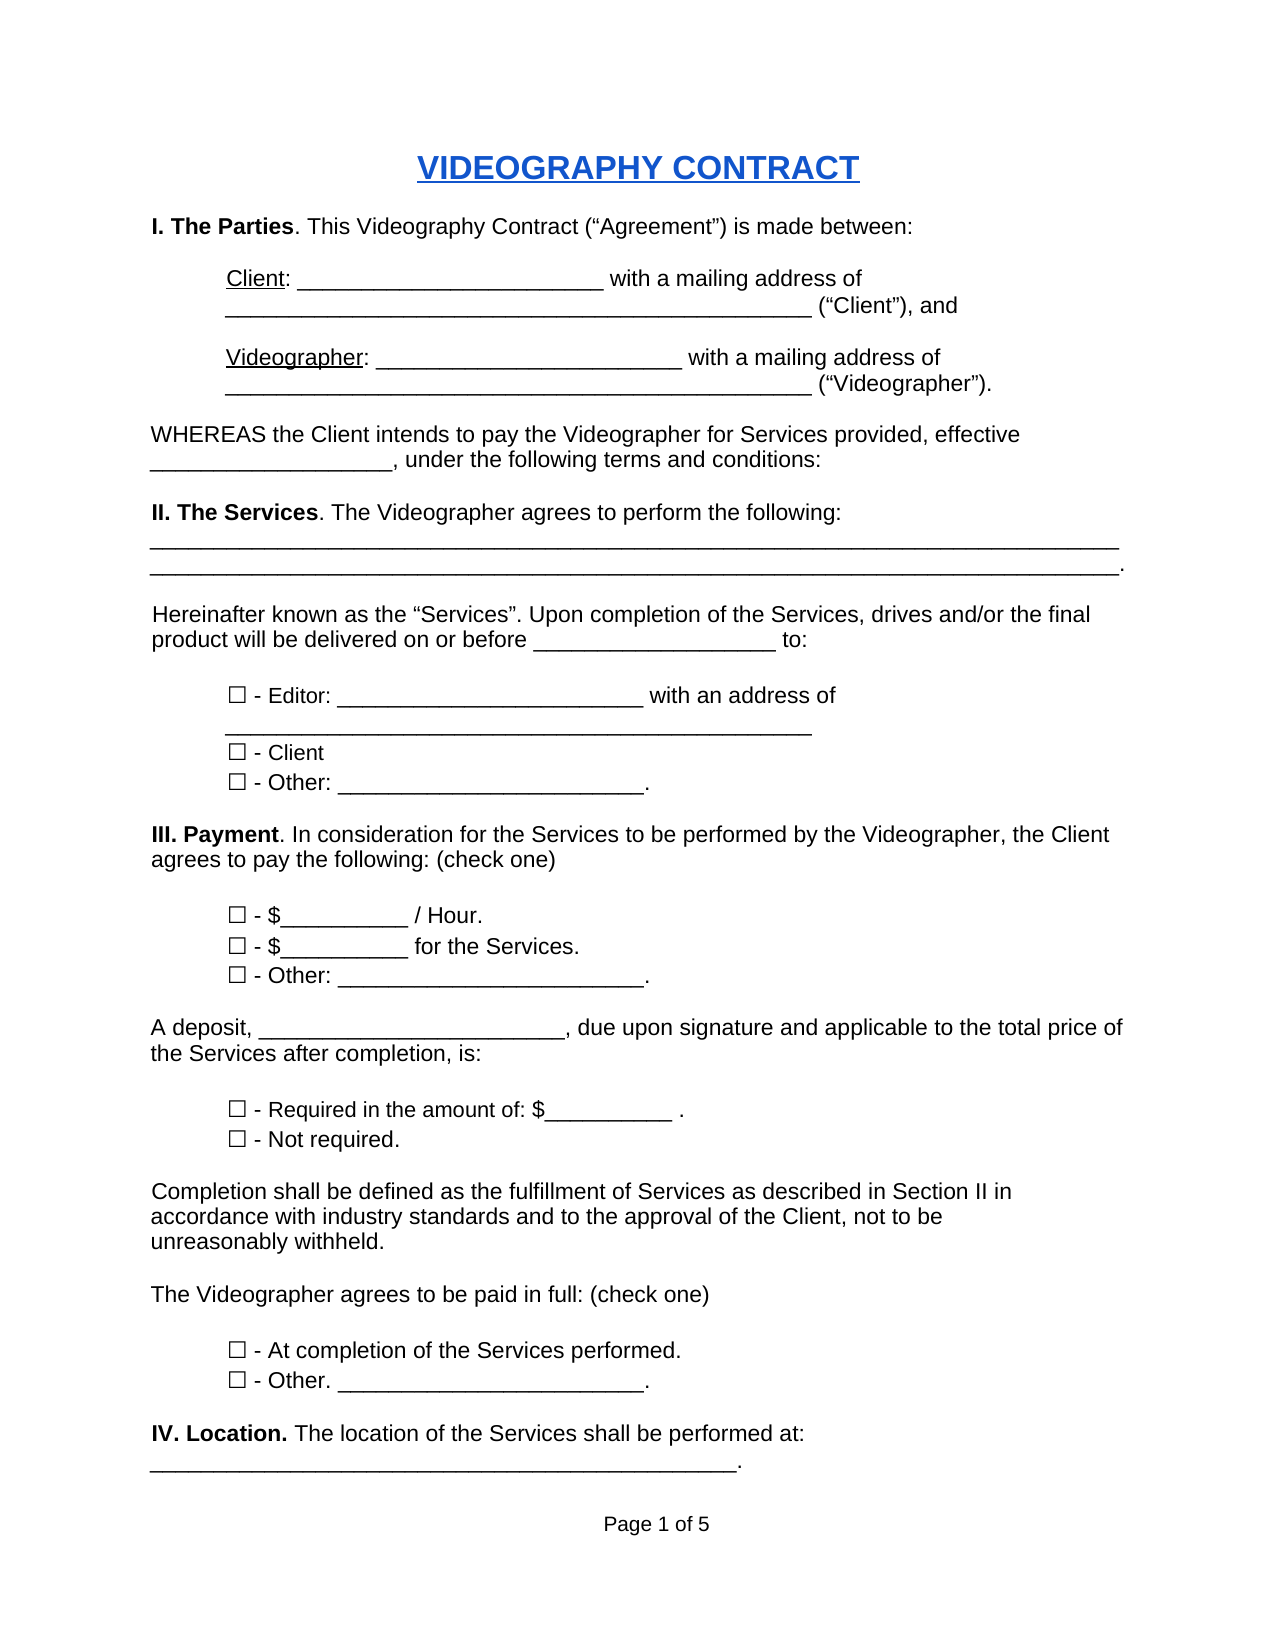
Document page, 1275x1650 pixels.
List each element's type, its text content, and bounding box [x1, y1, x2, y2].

text ☐ - Editor: ________________________ with an address of [227, 682, 1163, 709]
text Page 1 of 5 [150, 1512, 1163, 1536]
text Videographer: ________________________ with a mailing address of [226, 344, 1163, 370]
text ☐ - Required in the amount of: $__________ . [227, 1096, 1163, 1122]
text ____________________________________________________________________________ ____________________________________________________________________________. [150, 526, 1126, 576]
text ☐ - $__________ for the Services. [227, 933, 1163, 959]
text Completion shall be defined as the fulfillment of Services as described in Section II in accordance with industry standards and to the approval of the Client, not to be unreasonably withheld. [150, 1179, 1086, 1254]
text III. Payment. In consideration for the Services to be performed by the Videographer, the Client agrees to pay the following: (check one) [151, 822, 1115, 872]
text A deposit, ________________________, due upon signature and applicable to the total price of the Services after completion, is: [150, 1016, 1129, 1066]
text VIDEOGRAPHY CONTRACT [417, 148, 1163, 186]
text The Videographer agrees to be paid in full: (check one) [150, 1281, 1163, 1308]
text ☐ - Other: ________________________. [227, 769, 1163, 795]
text Hereinafter known as the “Services”. Upon completion of the Services, drives and/or the final product will be delivered on or before ___________________ to: [151, 603, 1096, 652]
text ☐ - Client [227, 739, 1163, 765]
text ______________________________________________ [225, 710, 1163, 736]
text ☐ - Other: ________________________. [227, 962, 1163, 989]
text I. The Parties. This Videography Contract (“Agreement”) is made between: [151, 213, 1163, 239]
text ______________________________________________ (“Videographer”). [225, 370, 1163, 396]
text II. The Services. The Videographer agrees to perform the following: [151, 499, 1163, 526]
text ☐ - Not required. [227, 1126, 1163, 1152]
text Client: ________________________ with a mailing address of [226, 265, 1163, 292]
text ☐ - Other. ________________________. [227, 1367, 1163, 1393]
text ______________________________________________. [150, 1447, 1163, 1473]
text ☐ - At completion of the Services performed. [227, 1337, 1163, 1363]
text ______________________________________________ (“Client”), and [225, 292, 1163, 318]
text IV. Location. The location of the Services shall be performed at: [151, 1420, 1163, 1447]
text ☐ - $__________ / Hour. [227, 902, 1163, 929]
text WHEREAS the Client intends to pay the Videographer for Services provided, effective ___________________, under the following terms and conditions: [150, 423, 1027, 472]
